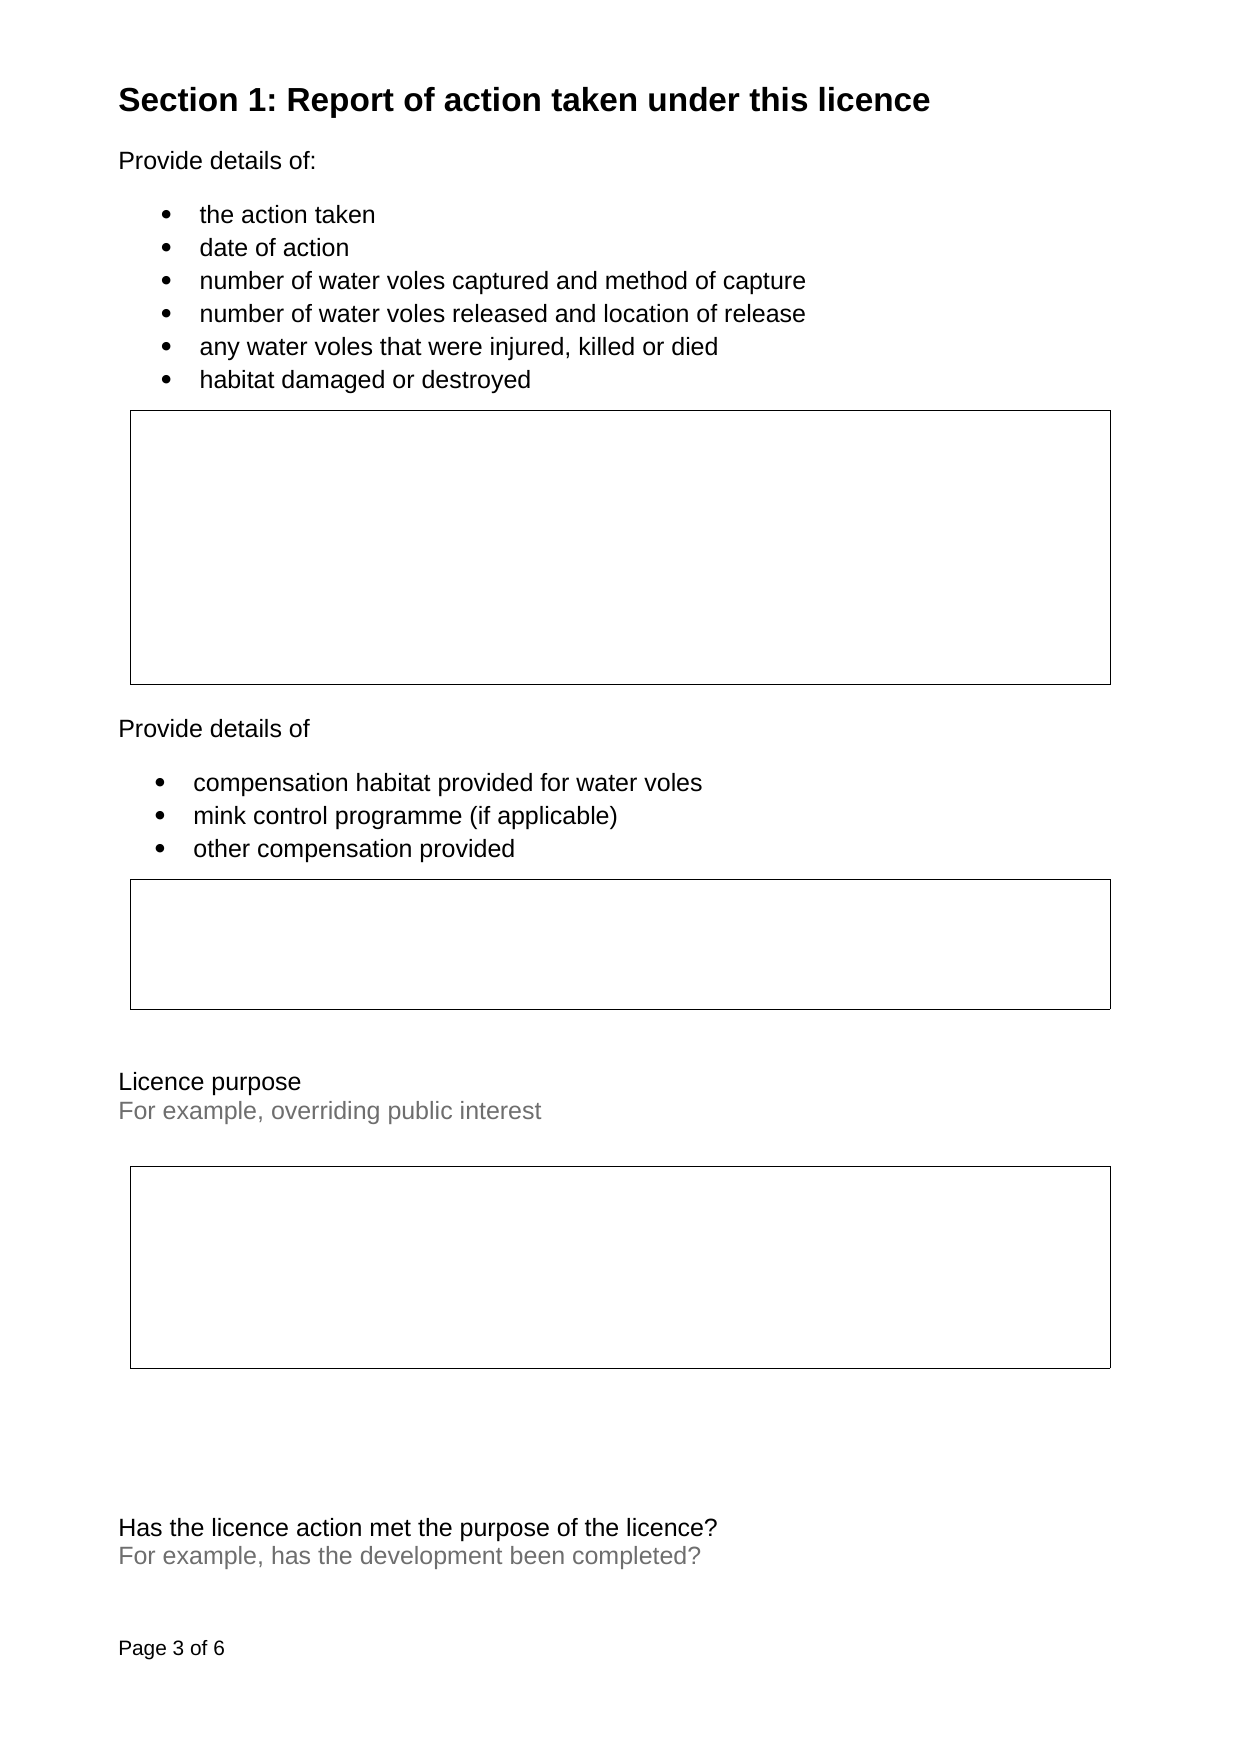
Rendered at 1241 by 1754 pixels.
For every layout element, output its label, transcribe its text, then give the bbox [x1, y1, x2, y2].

text Licence purpose [118, 1067, 1122, 1096]
text Provide details of: [118, 146, 1122, 174]
list number of water voles captured and method of capture [162, 266, 1122, 295]
list the action taken [162, 199, 1122, 228]
list number of water voles released and location of release [162, 299, 1122, 328]
list date of action [162, 233, 1122, 262]
list any water voles that were injured, killed or died [162, 332, 1122, 361]
text For example, has the development been completed? [118, 1541, 1122, 1570]
list other compensation provided [156, 834, 1122, 863]
subtitle Section 1: Report of action taken under this licence [118, 75, 1122, 121]
text Provide details of [118, 714, 1122, 743]
list compensation habitat provided for water voles [156, 768, 1122, 797]
text Has the licence action met the purpose of the licence? [118, 1513, 1122, 1541]
list habitat damaged or destroyed [162, 365, 1122, 394]
list mink control programme (if applicable) [156, 801, 1122, 830]
text For example, overriding public interest [118, 1096, 1122, 1125]
